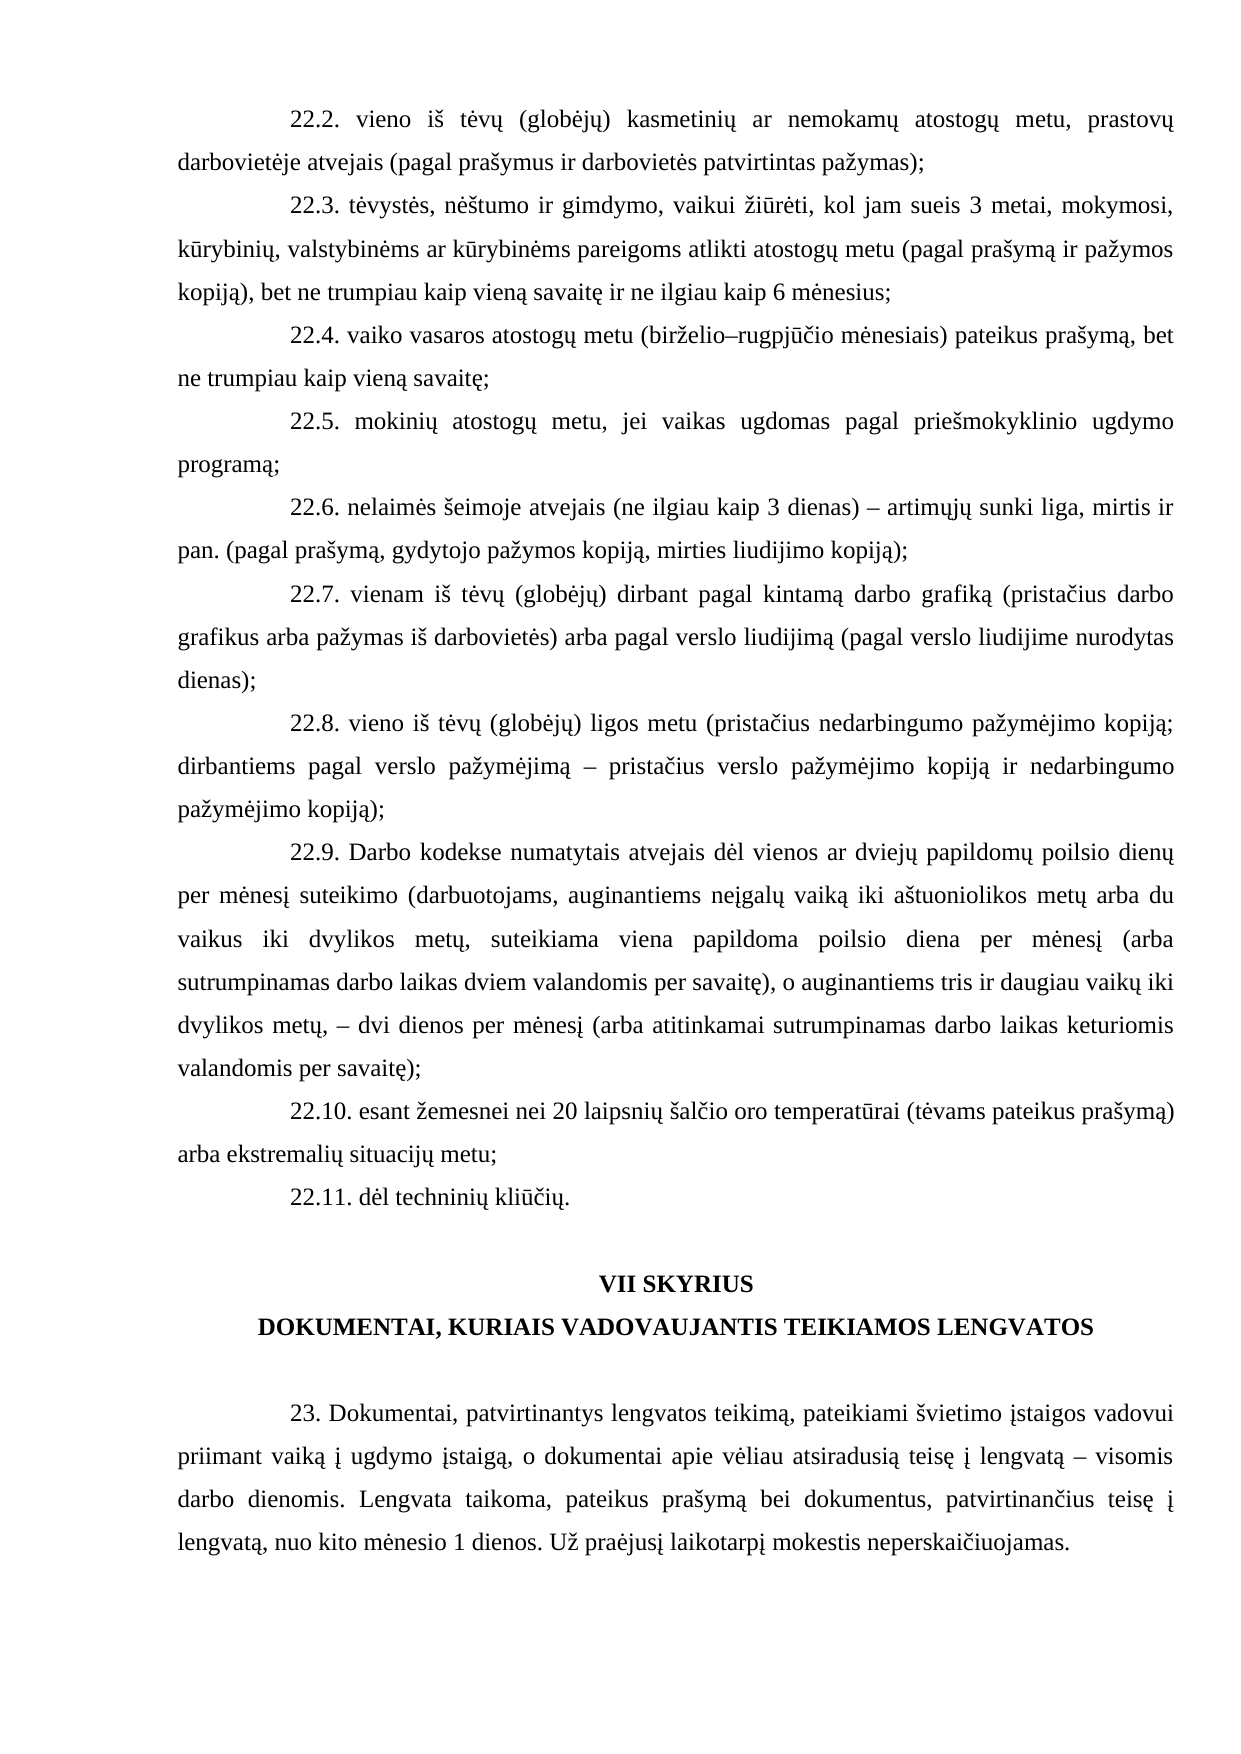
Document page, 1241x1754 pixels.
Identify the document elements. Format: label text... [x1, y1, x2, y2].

text 23. Dokumentai, patvirtinantys lengvatos teikimą, pateikiami švietimo įstaigos vadovui priimant vaiką į ugdymo įstaigą, o dokumentai apie vėliau atsiradusią teisę į lengvatą – visomis darbo dienomis. Lengvata taikoma, pateikus prašymą bei dokumentus, patvirtinančius teisę į lengvatą, nuo kito mėnesio 1 dienos. Už praėjusį laikotarpį mokestis neperskaičiuojamas. [177, 1398, 1175, 1556]
text 22.8. vieno iš tėvų (globėjų) ligos metu (pristačius nedarbingumo pažymėjimo kopiją; dirbantiems pagal verslo pažymėjimą – pristačius verslo pažymėjimo kopiją ir nedarbingumo pažymėjimo kopiją); [177, 708, 1175, 823]
text 22.9. Darbo kodekse numatytais atvejais dėl vienos ar dviejų papildomų poilsio dienų per mėnesį suteikimo (darbuotojams, auginantiems neįgalų vaiką iki aštuoniolikos metų arba du vaikus iki dvylikos metų, suteikiama viena papildoma poilsio diena per mėnesį (arba sutrumpinamas darbo laikas dviem valandomis per savaitę), o auginantiems tris ir daugiau vaikų iki dvylikos metų, – dvi dienos per mėnesį (arba atitinkamai sutrumpinamas darbo laikas keturiomis valandomis per savaitę); [177, 837, 1175, 1082]
text 22.5. mokinių atostogų metu, jei vaikas ugdomas pagal priešmokyklinio ugdymo programą; [177, 406, 1175, 478]
text 22.6. nelaimės šeimoje atvejais (ne ilgiau kaip 3 dienas) – artimųjų sunki liga, mirtis ir pan. (pagal prašymą, gydytojo pažymos kopiją, mirties liudijimo kopiją); [177, 492, 1175, 564]
text DOKUMENTAI, KURIAIS VADOVAUJANTIS TEIKIAMOS LENGVATOS [177, 1312, 1175, 1341]
text 22.3. tėvystės, nėštumo ir gimdymo, vaikui žiūrėti, kol jam sueis 3 metai, mokymosi, kūrybinių, valstybinėms ar kūrybinėms pareigoms atlikti atostogų metu (pagal prašymą ir pažymos kopiją), bet ne trumpiau kaip vieną savaitę ir ne ilgiau kaip 6 mėnesius; [177, 191, 1175, 306]
text 22.10. esant žemesnei nei 20 laipsnių šalčio oro temperatūrai (tėvams pateikus prašymą) arba ekstremalių situacijų metu; [177, 1096, 1175, 1168]
text 22.7. vienam iš tėvų (globėjų) dirbant pagal kintamą darbo grafiką (pristačius darbo grafikus arba pažymas iš darbovietės) arba pagal verslo liudijimą (pagal verslo liudijime nurodytas dienas); [177, 579, 1175, 694]
text 22.4. vaiko vasaros atostogų metu (birželio–rugpjūčio mėnesiais) pateikus prašymą, bet ne trumpiau kaip vieną savaitę; [177, 320, 1175, 392]
text VII SKYRIUS [177, 1269, 1175, 1297]
text 22.11. dėl techninių kliūčių. [177, 1182, 1175, 1211]
text 22.2. vieno iš tėvų (globėjų) kasmetinių ar nemokamų atostogų metu, prastovų darbovietėje atvejais (pagal prašymus ir darbovietės patvirtintas pažymas); [177, 104, 1175, 176]
